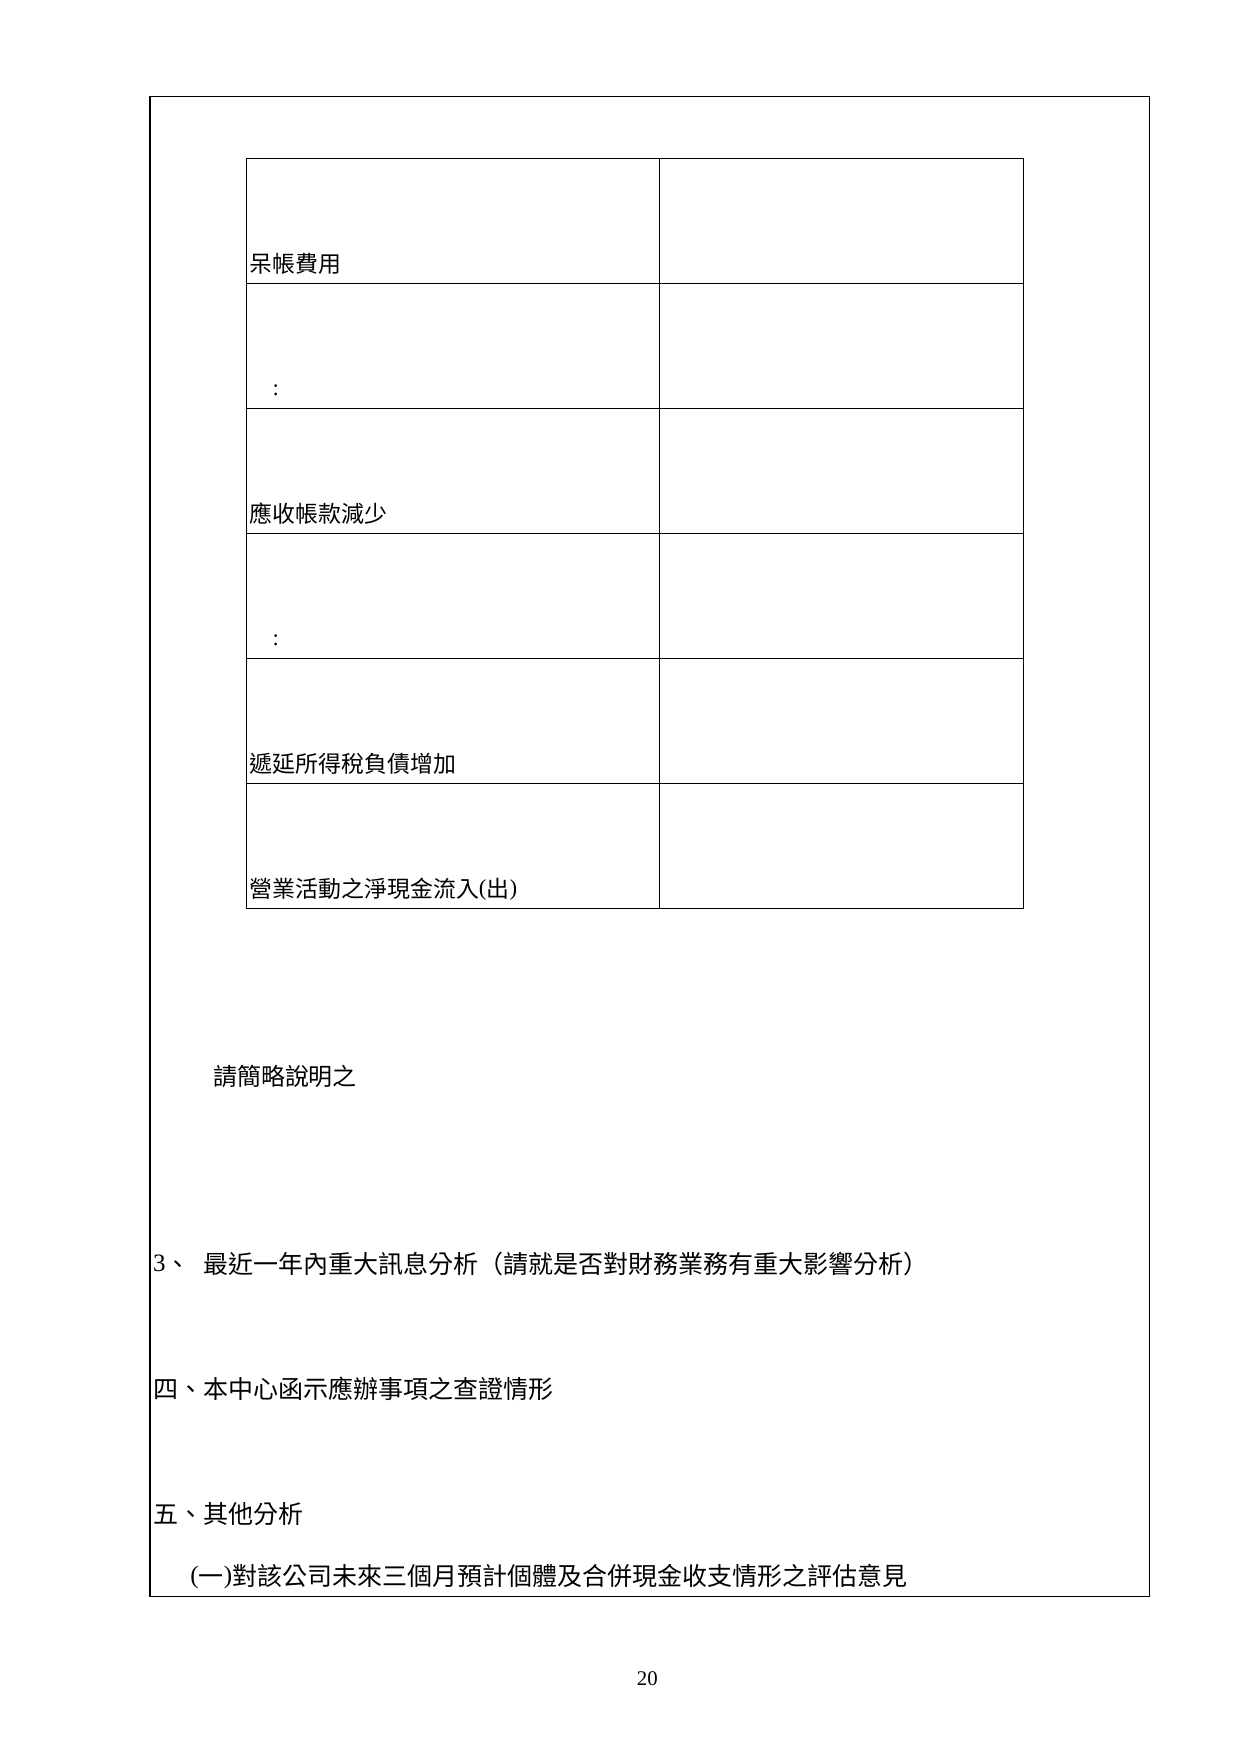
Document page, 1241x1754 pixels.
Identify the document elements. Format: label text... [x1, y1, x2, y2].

table_cell 應收帳款減少 [247, 409, 659, 533]
table_cell 分析項目： 一、財務業務狀況分析(分析最近二年度及當年度最近期資產負債表及綜合損益表) (一)最近二年度及當年度最近期資產負債表 單位：新臺幣千元 單位：新臺幣千元 請簡略說明之 (二)最近二年度及當年度最近期綜合損益表 單位：新臺幣千元 單位：新臺幣千元 請簡略說明之 二、營運週轉分析-分析最近二年度及當年度最近期列示流動比率、速動比率、應收款項週轉率、存貨週轉率、負債比率及來自營業活動現金流量明細表 單位：新臺幣千元 資料來源： 註1：若有當月合併營業收入較上月及去年同期變動達50%，且金額達30,000千元，或最近三個月之合併營業收入累積變動達100%者，須加強分析應收帳款週轉率及存貨週轉率之變動有無異常情事。 註2：下表僅供參考，另最近三個月之負債比率皆未達60%者，無須計算。 N年截至最近一個月 單位：新臺幣千元 請簡略說明之 最近一年內重大訊息分析（請就是否對財務業務有重大影響分析） 四、本中心函示應辦事項之查證情形 五、其他分析 (一)對該公司未來三個月預計個體及合併現金收支情形之評估意見 (下列分析不包括受限制銀行存款，並應確實評估未來現金收支與融資來源之合理性) (應注意重要子公司資金狀況有無異常情形及該公司未來三個月合併現金收支預測表編製是否合理可行。倘興櫃公司本身營運狀況不佳(例如:重要主管異動頻繁、持續虧損、週轉情形或現金收支情形不佳與銀行可使用融資額度不足等，請綜合評估各項營運指標)，且轉投資比重較高者，亦應注意該公司現金收支預測表編製之合理性。) N年 月至 月之個體現金收支預測表 單位：新臺幣千元 資料來源： N年 月至 月之合併現金收支預測表 單位：新臺幣千元 資料來源： 請簡略說明之 (二)申請公司及其子公司目前銀行可使用融資額度情形之評估意見 (應列明借款之限制條件) 單位：新臺幣千元 註：即放款到期時，無需自行匯入資金還款，如應收帳款及票據融資等 請簡略說明之 (三)對該公司具體改善措施說明之評估意見 (四)【初次登錄興櫃及登錄興櫃期間每年股東常會停止過戶日後適用】最近期股東名冊上之僑外法人或特殊(戶名有受託或信託等名稱)法人股東名單 六、分析結論 [151, 97, 1149, 1596]
table_cell [660, 159, 1023, 283]
table_cell [660, 784, 1023, 908]
table_cell 營業活動之淨現金流入(出) [247, 784, 659, 908]
table_cell [660, 409, 1023, 533]
table_cell [660, 284, 1023, 408]
table_cell [660, 659, 1023, 783]
table_cell : [247, 284, 659, 408]
table_cell 遞延所得稅負債增加 [247, 659, 659, 783]
table_cell : [247, 534, 659, 658]
table_cell 呆帳費用 [247, 159, 659, 283]
table_cell [660, 534, 1023, 658]
